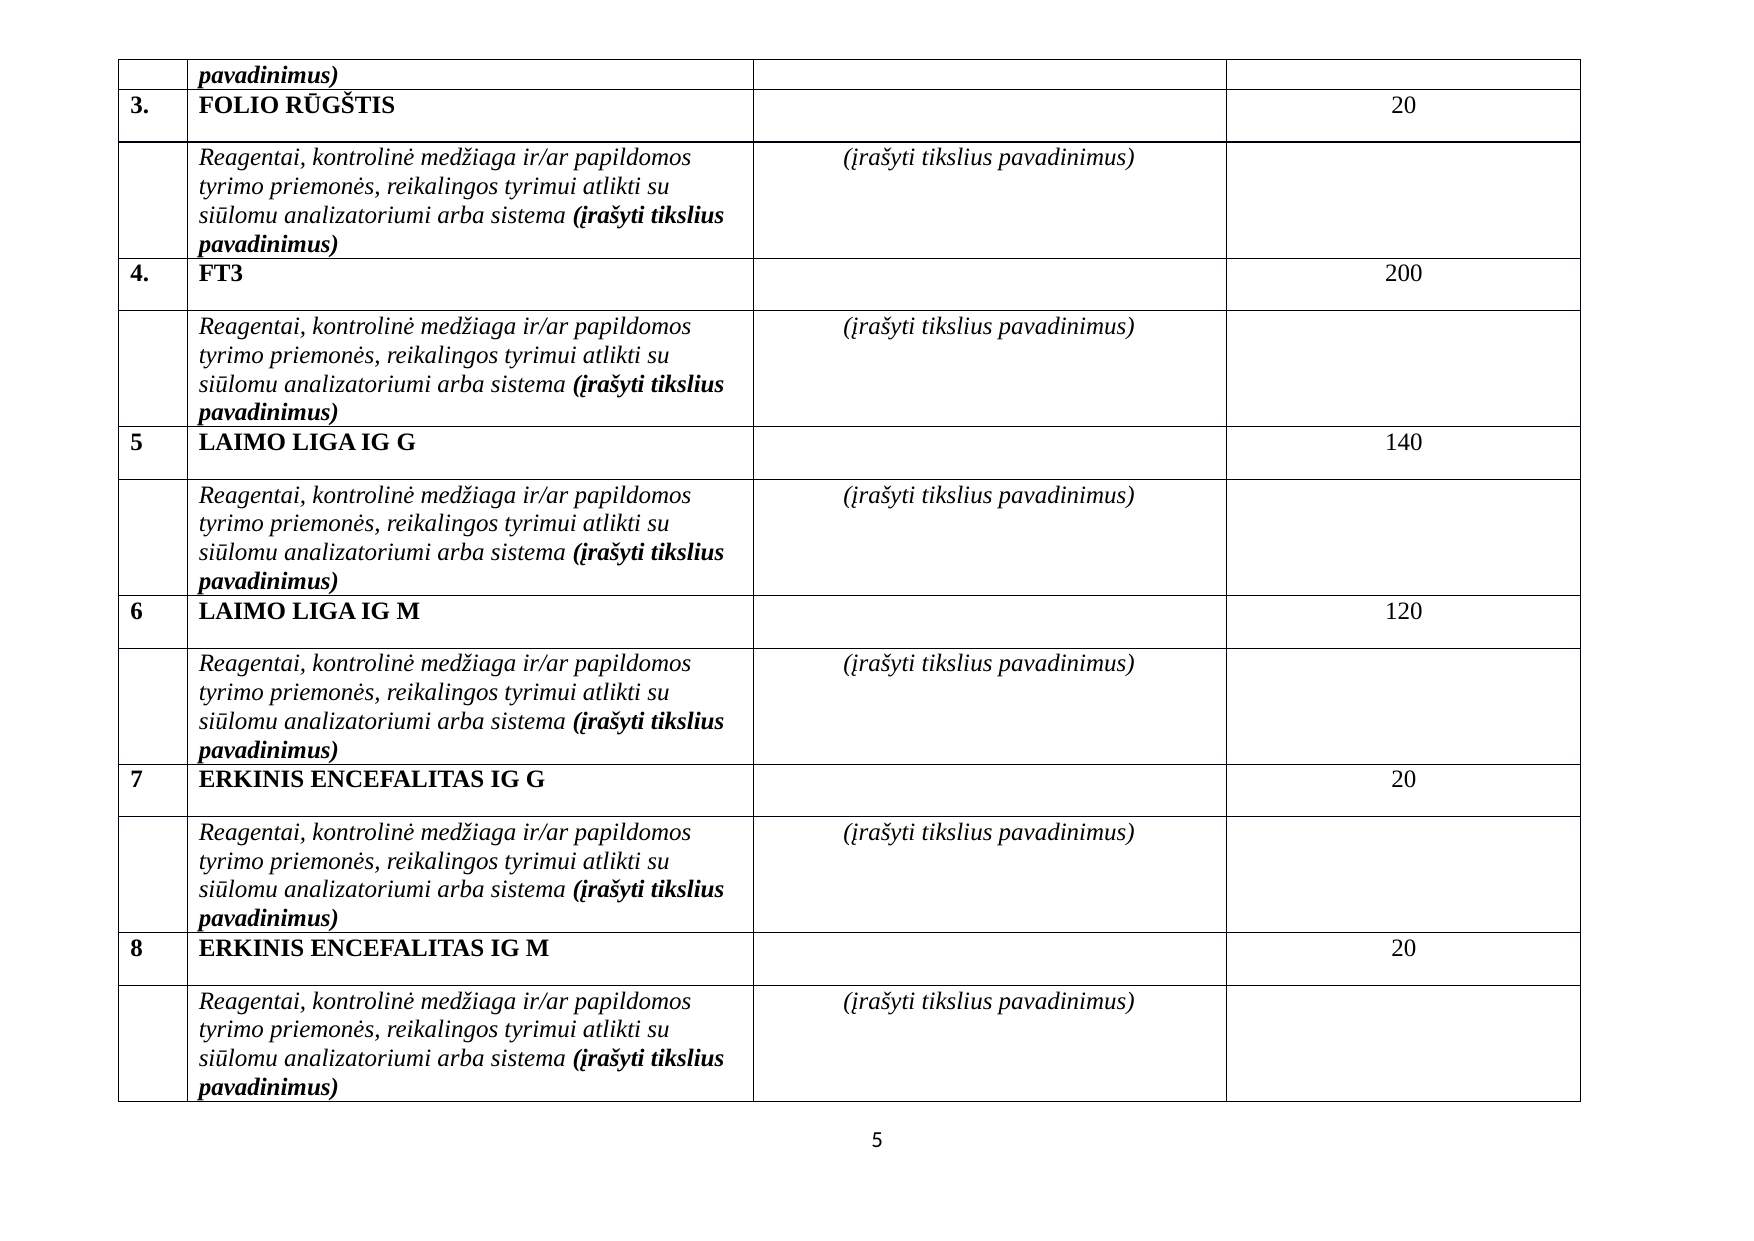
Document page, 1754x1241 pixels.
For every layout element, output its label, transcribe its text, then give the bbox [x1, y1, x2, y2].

table_cell [1227, 60, 1580, 89]
table_cell Reagentai, kontrolinė medžiaga ir/ar papildomos tyrimo priemonės, reikalingos tyrimui atlikti su siūlomu analizatoriumi arba sistema (įrašyti tikslius pavadinimus) [188, 986, 753, 1101]
table_cell (įrašyti tikslius pavadinimus) [754, 817, 1226, 932]
table_cell FOLIO RŪGŠTIS [188, 90, 753, 141]
table_cell (įrašyti tikslius pavadinimus) [754, 480, 1226, 595]
table_cell [1227, 817, 1580, 932]
table_cell Reagentai, kontrolinė medžiaga ir/ar papildomos tyrimo priemonės, reikalingos tyrimui atlikti su siūlomu analizatoriumi arba sistema (įrašyti tikslius pavadinimus) [188, 143, 753, 257]
table_cell [754, 259, 1226, 310]
table_cell Reagentai, kontrolinė medžiaga ir/ar papildomos tyrimo priemonės, reikalingos tyrimui atlikti su siūlomu analizatoriumi arba sistema (įrašyti tikslius pavadinimus) [188, 480, 753, 595]
table_cell [119, 649, 187, 763]
table_cell [119, 143, 187, 257]
table_cell 20 [1227, 933, 1580, 985]
table_cell [119, 986, 187, 1101]
table_cell 120 [1227, 596, 1580, 647]
table_cell LAIMO LIGA IG G [188, 427, 753, 479]
table_cell [1227, 986, 1580, 1101]
table_cell 5 [119, 427, 187, 479]
table_cell ERKINIS ENCEFALITAS IG M [188, 933, 753, 985]
table_cell Reagentai, kontrolinė medžiaga ir/ar papildomos tyrimo priemonės, reikalingos tyrimui atlikti su siūlomu analizatoriumi arba sistema (įrašyti tikslius pavadinimus) [188, 649, 753, 763]
table_cell [754, 765, 1226, 816]
table_cell [754, 933, 1226, 985]
table_cell Reagentai, kontrolinė medžiaga ir/ar papildomos tyrimo priemonės, reikalingos tyrimui atlikti su siūlomu analizatoriumi arba sistema (įrašyti tikslius pavadinimus) [188, 311, 753, 426]
table_cell LAIMO LIGA IG M [188, 596, 753, 647]
table_cell 4. [119, 259, 187, 310]
table_cell [119, 480, 187, 595]
table_cell [119, 60, 187, 89]
table_cell 20 [1227, 90, 1580, 141]
table_cell 200 [1227, 259, 1580, 310]
table_cell [754, 60, 1226, 89]
table_cell [1227, 311, 1580, 426]
table_cell 6 [119, 596, 187, 647]
table_cell 3. [119, 90, 187, 141]
table_cell [1227, 480, 1580, 595]
table_cell [754, 596, 1226, 647]
table_cell 7 [119, 765, 187, 816]
table_cell 20 [1227, 765, 1580, 816]
table_cell [754, 427, 1226, 479]
table_cell 8 [119, 933, 187, 985]
table_cell ERKINIS ENCEFALITAS IG G [188, 765, 753, 816]
table_cell [1227, 143, 1580, 257]
table_cell [754, 90, 1226, 141]
table_cell pavadinimus) [188, 60, 753, 89]
table_cell 140 [1227, 427, 1580, 479]
table_cell (įrašyti tikslius pavadinimus) [754, 311, 1226, 426]
table_cell (įrašyti tikslius pavadinimus) [754, 986, 1226, 1101]
table_cell FT3 [188, 259, 753, 310]
table_cell [119, 817, 187, 932]
table_cell [1227, 649, 1580, 763]
table_cell [119, 311, 187, 426]
table_cell Reagentai, kontrolinė medžiaga ir/ar papildomos tyrimo priemonės, reikalingos tyrimui atlikti su siūlomu analizatoriumi arba sistema (įrašyti tikslius pavadinimus) [188, 817, 753, 932]
table_cell (įrašyti tikslius pavadinimus) [754, 143, 1226, 257]
table_cell (įrašyti tikslius pavadinimus) [754, 649, 1226, 763]
